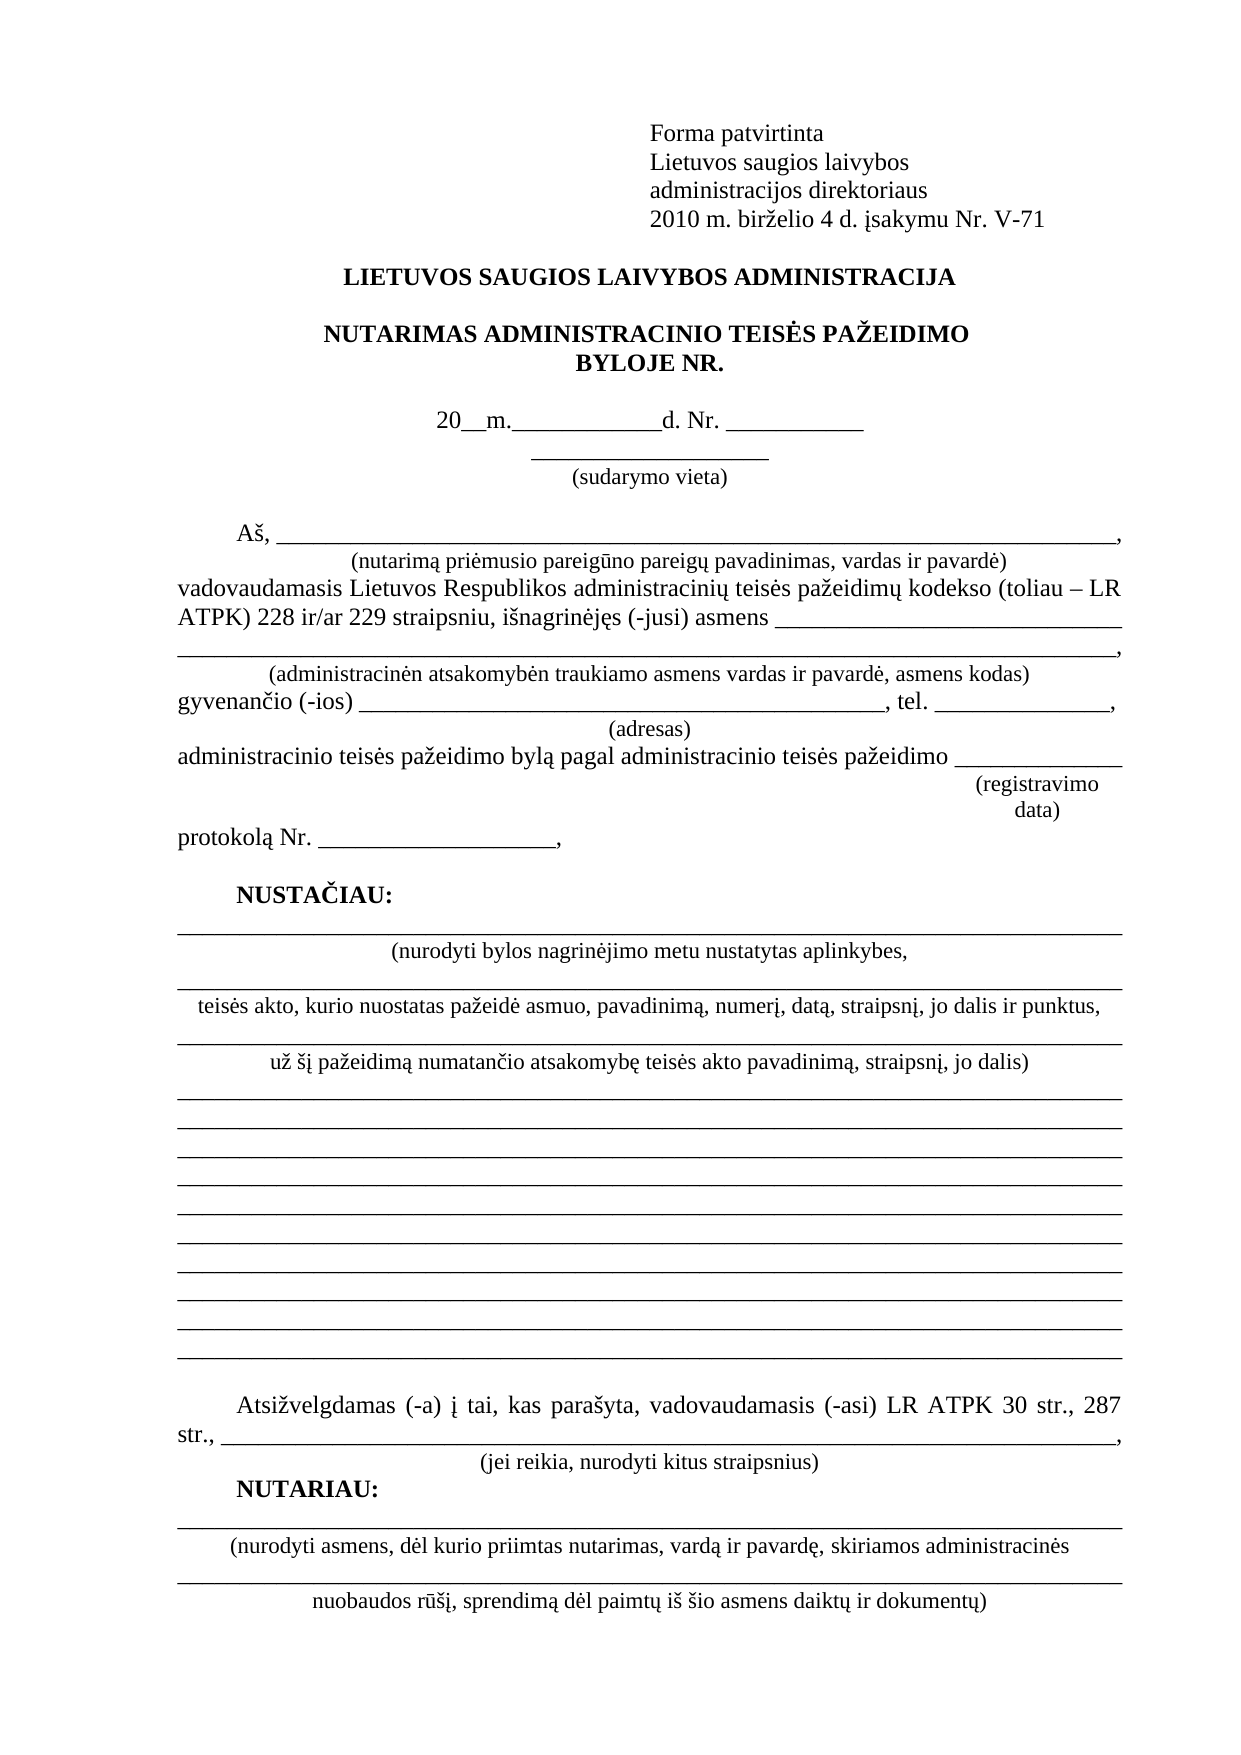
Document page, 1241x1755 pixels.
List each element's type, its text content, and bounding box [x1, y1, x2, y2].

text _ [177, 1275, 1122, 1300]
text _ [177, 1019, 1122, 1044]
text (sudarymo vieta) [177, 463, 1122, 489]
text _ , [177, 631, 1122, 659]
text _ [177, 1132, 1122, 1157]
text (nutarimą priėmusio pareigūno pareigų pavadinimas, vardas ir pavardė) [177, 547, 1122, 573]
text LIETUVOS SAUGIOS LAIVYBOS ADMINISTRACIJA [177, 262, 1122, 291]
text administracijos direktoriaus [649, 176, 1122, 204]
text _ [177, 1074, 1122, 1099]
text (nurodyti bylos nagrinėjimo metu nustatytas aplinkybes, [177, 937, 1122, 964]
text _ [177, 1304, 1122, 1329]
text _ [177, 1247, 1122, 1272]
text 2010 m. birželio 4 d. įsakymu Nr. V-71 [649, 204, 1122, 233]
text Aš, , [177, 518, 1122, 547]
text administracinio teisės pažeidimo bylą pagal administracinio teisės pažeidimo [177, 741, 1122, 770]
text (administracinėn atsakomybėn traukiamo asmens vardas ir pavardė, asmens kodas) [177, 659, 1122, 686]
text nuobaudos rūšį, sprendimą dėl paimtų iš šio asmens daiktų ir dokumentų) [177, 1587, 1122, 1613]
text _ [177, 1189, 1122, 1214]
text _ [177, 1218, 1122, 1243]
text Forma patvirtinta [649, 118, 1122, 147]
text už šį pažeidimą numatančio atsakomybę teisės akto pavadinimą, straipsnį, jo dalis) [177, 1048, 1122, 1074]
text 20__m.____________d. Nr. ___________ [177, 406, 1122, 434]
text (adresas) [177, 715, 1122, 741]
text (nurodyti asmens, dėl kurio priimtas nutarimas, vardą ir pavardę, skiriamos administracinės [177, 1532, 1122, 1558]
text _ [177, 1103, 1122, 1128]
text NUTARIMAS ADMINISTRACINIO TEISĖS PAŽEIDIMO [177, 319, 1122, 348]
text (jei reikia, nurodyti kitus straipsnius) [177, 1448, 1122, 1474]
text gyvenančio (-ios) , tel. ______________, [177, 686, 1122, 715]
text NUSTAČIAU: [177, 880, 1122, 909]
text NUTARIAU: [177, 1474, 1122, 1503]
text _ [177, 1333, 1122, 1358]
text protokolą Nr. ___________________, [177, 822, 1122, 851]
text _ [177, 909, 1122, 934]
text _ [177, 964, 1122, 989]
text Lietuvos saugios laivybos [649, 147, 1122, 176]
text teisės akto, kurio nuostatas pažeidė asmuo, pavadinimą, numerį, datą, straipsnį, jo dalis ir punktus, [177, 993, 1122, 1019]
text _ [177, 1558, 1122, 1583]
text BYLOJE NR. [177, 348, 1122, 377]
text Atsižvelgdamas (-a) į tai, kas parašyta, vadovaudamasis (-asi) LR ATPK 30 str., 287 str., , [177, 1390, 1122, 1448]
text vadovaudamasis Lietuvos Respublikos administracinių teisės pažeidimų kodekso (toliau – LR ATPK) 228 ir/ar 229 straipsniu, išnagrinėjęs (-jusi) asmens [177, 573, 1122, 631]
text ___________________ [177, 434, 1122, 463]
text _ [177, 1503, 1122, 1528]
text _ [177, 1160, 1122, 1185]
text (registravimo data) [952, 770, 1122, 822]
